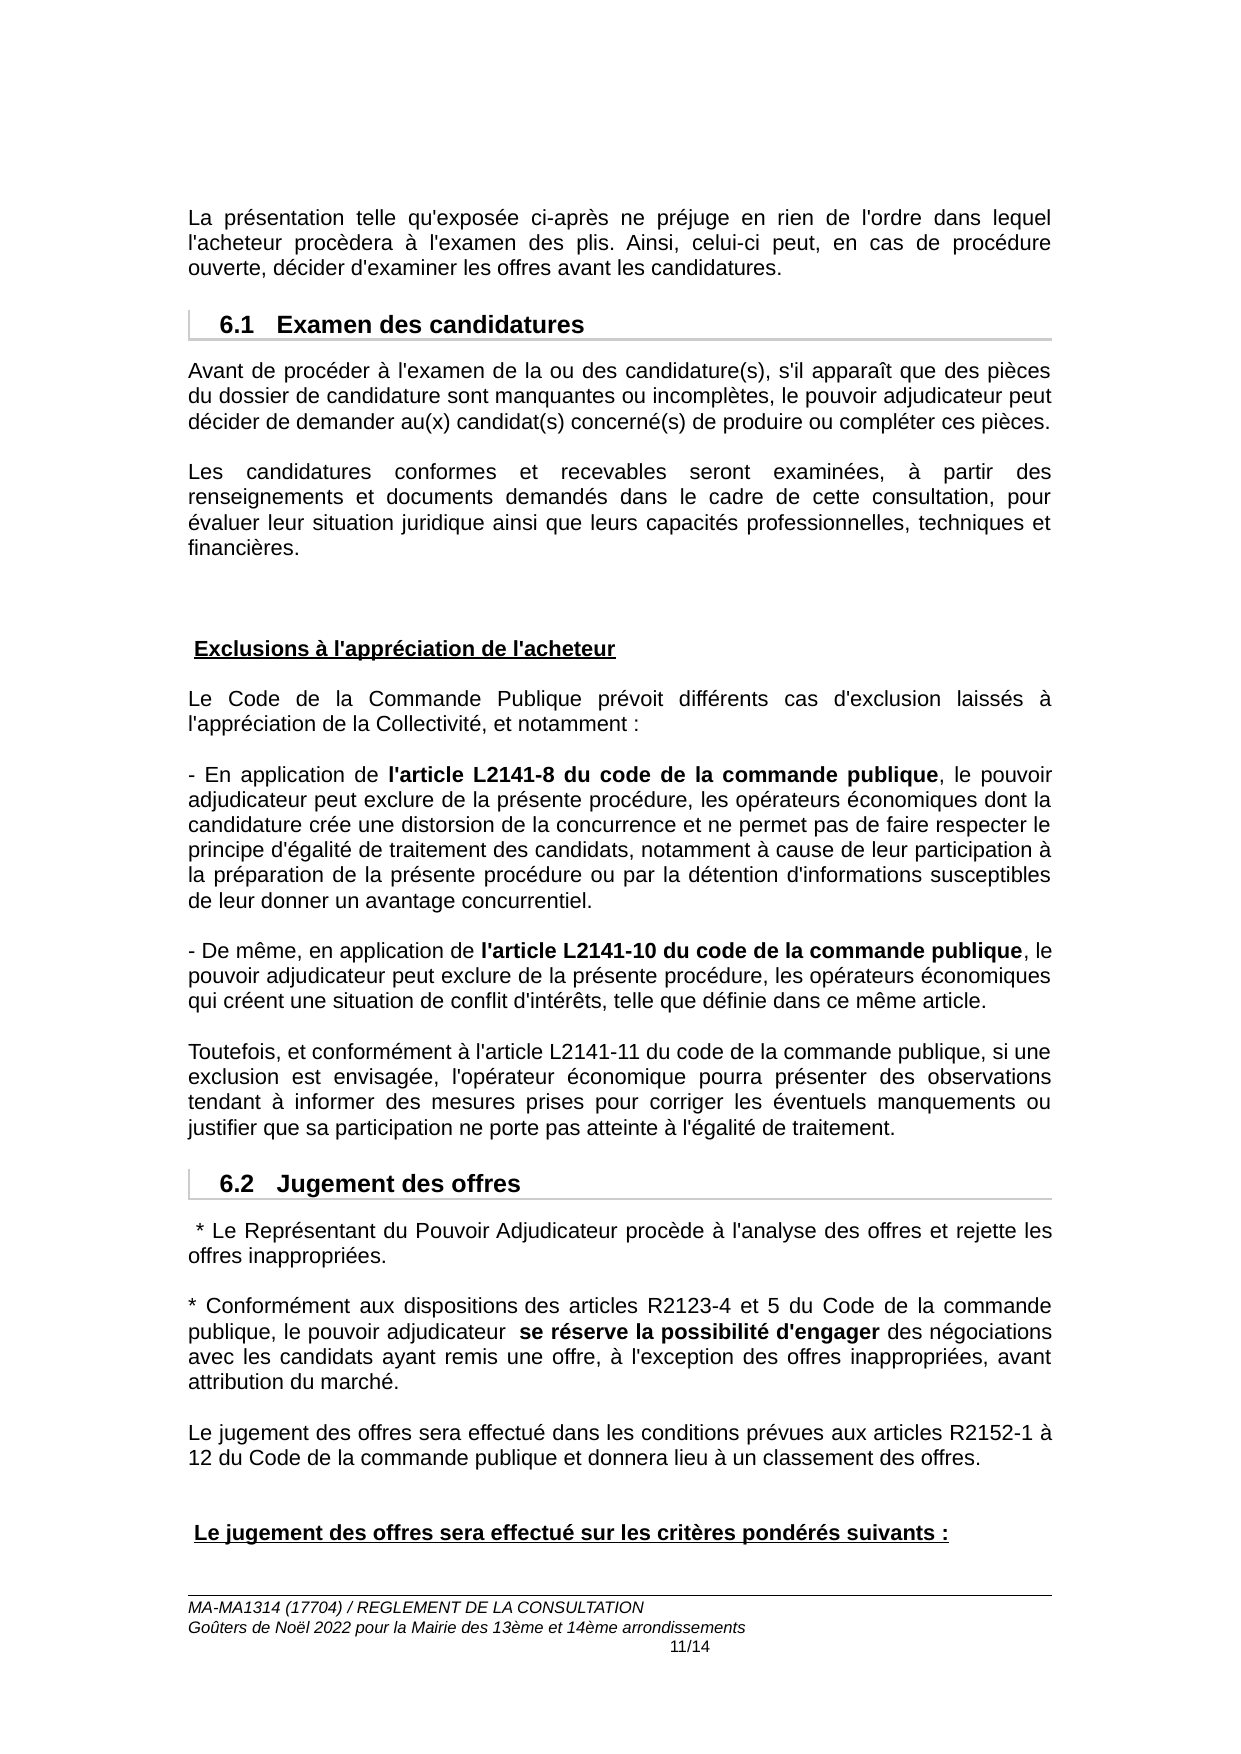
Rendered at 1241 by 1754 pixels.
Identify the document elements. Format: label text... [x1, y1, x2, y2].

text * Le Représentant du Pouvoir Adjudicateur procède à l'analyse des offres et rejette les offres inappropriées. [188, 1218, 1052, 1268]
subtitle Jugement des offres [190, 1169, 1052, 1198]
text Exclusions à l'appréciation de l'acheteur [188, 636, 1052, 661]
text La présentation telle qu'exposée ci-après ne préjuge en rien de l'ordre dans lequel l'acheteur procèdera à l'examen des plis. Ainsi, celui-ci peut, en cas de procédure ouverte, décider d'examiner les offres avant les candidatures. [188, 204, 1052, 280]
text - En application de l'article L2141-8 du code de la commande publique, le pouvoir adjudicateur peut exclure de la présente procédure, les opérateurs économiques dont la candidature crée une distorsion de la concurrence et ne permet pas de faire respecter le principe d'égalité de traitement des candidats, notamment à cause de leur participation à la préparation de la présente procédure ou par la détention d'informations susceptibles de leur donner un avantage concurrentiel. [188, 762, 1052, 913]
text * Conformément aux dispositions des articles R2123-4 et 5 du Code de la commande publique, le pouvoir adjudicateur se réserve la possibilité d'engager des négociations avec les candidats ayant remis une offre, à l'exception des offres inappropriées, avant attribution du marché. [188, 1293, 1052, 1394]
text Le jugement des offres sera effectué sur les critères pondérés suivants : [188, 1520, 1052, 1545]
text Les candidatures conformes et recevables seront examinées, à partir des renseignements et documents demandés dans le cadre de cette consultation, pour évaluer leur situation juridique ainsi que leurs capacités professionnelles, techniques et financières. [188, 459, 1052, 560]
text Avant de procéder à l'examen de la ou des candidature(s), s'il apparaît que des pièces du dossier de candidature sont manquantes ou incomplètes, le pouvoir adjudicateur peut décider de demander au(x) candidat(s) concerné(s) de produire ou compléter ces pièces. [188, 358, 1052, 434]
subtitle Examen des candidatures [190, 310, 1052, 338]
text Le jugement des offres sera effectué dans les conditions prévues aux articles R2152-1 à 12 du Code de la commande publique et donnera lieu à un classement des offres. [188, 1419, 1052, 1470]
text - De même, en application de l'article L2141-10 du code de la commande publique, le pouvoir adjudicateur peut exclure de la présente procédure, les opérateurs économiques qui créent une situation de conflit d'intérêts, telle que définie dans ce même article. [188, 938, 1052, 1014]
text Le Code de la Commande Publique prévoit différents cas d'exclusion laissés à l'appréciation de la Collectivité, et notamment : [188, 686, 1052, 736]
text Toutefois, et conformément à l'article L2141-11 du code de la commande publique, si une exclusion est envisagée, l'opérateur économique pourra présenter des observations tendant à informer des mesures prises pour corriger les éventuels manquements ou justifier que sa participation ne porte pas atteinte à l'égalité de traitement. [188, 1039, 1052, 1140]
